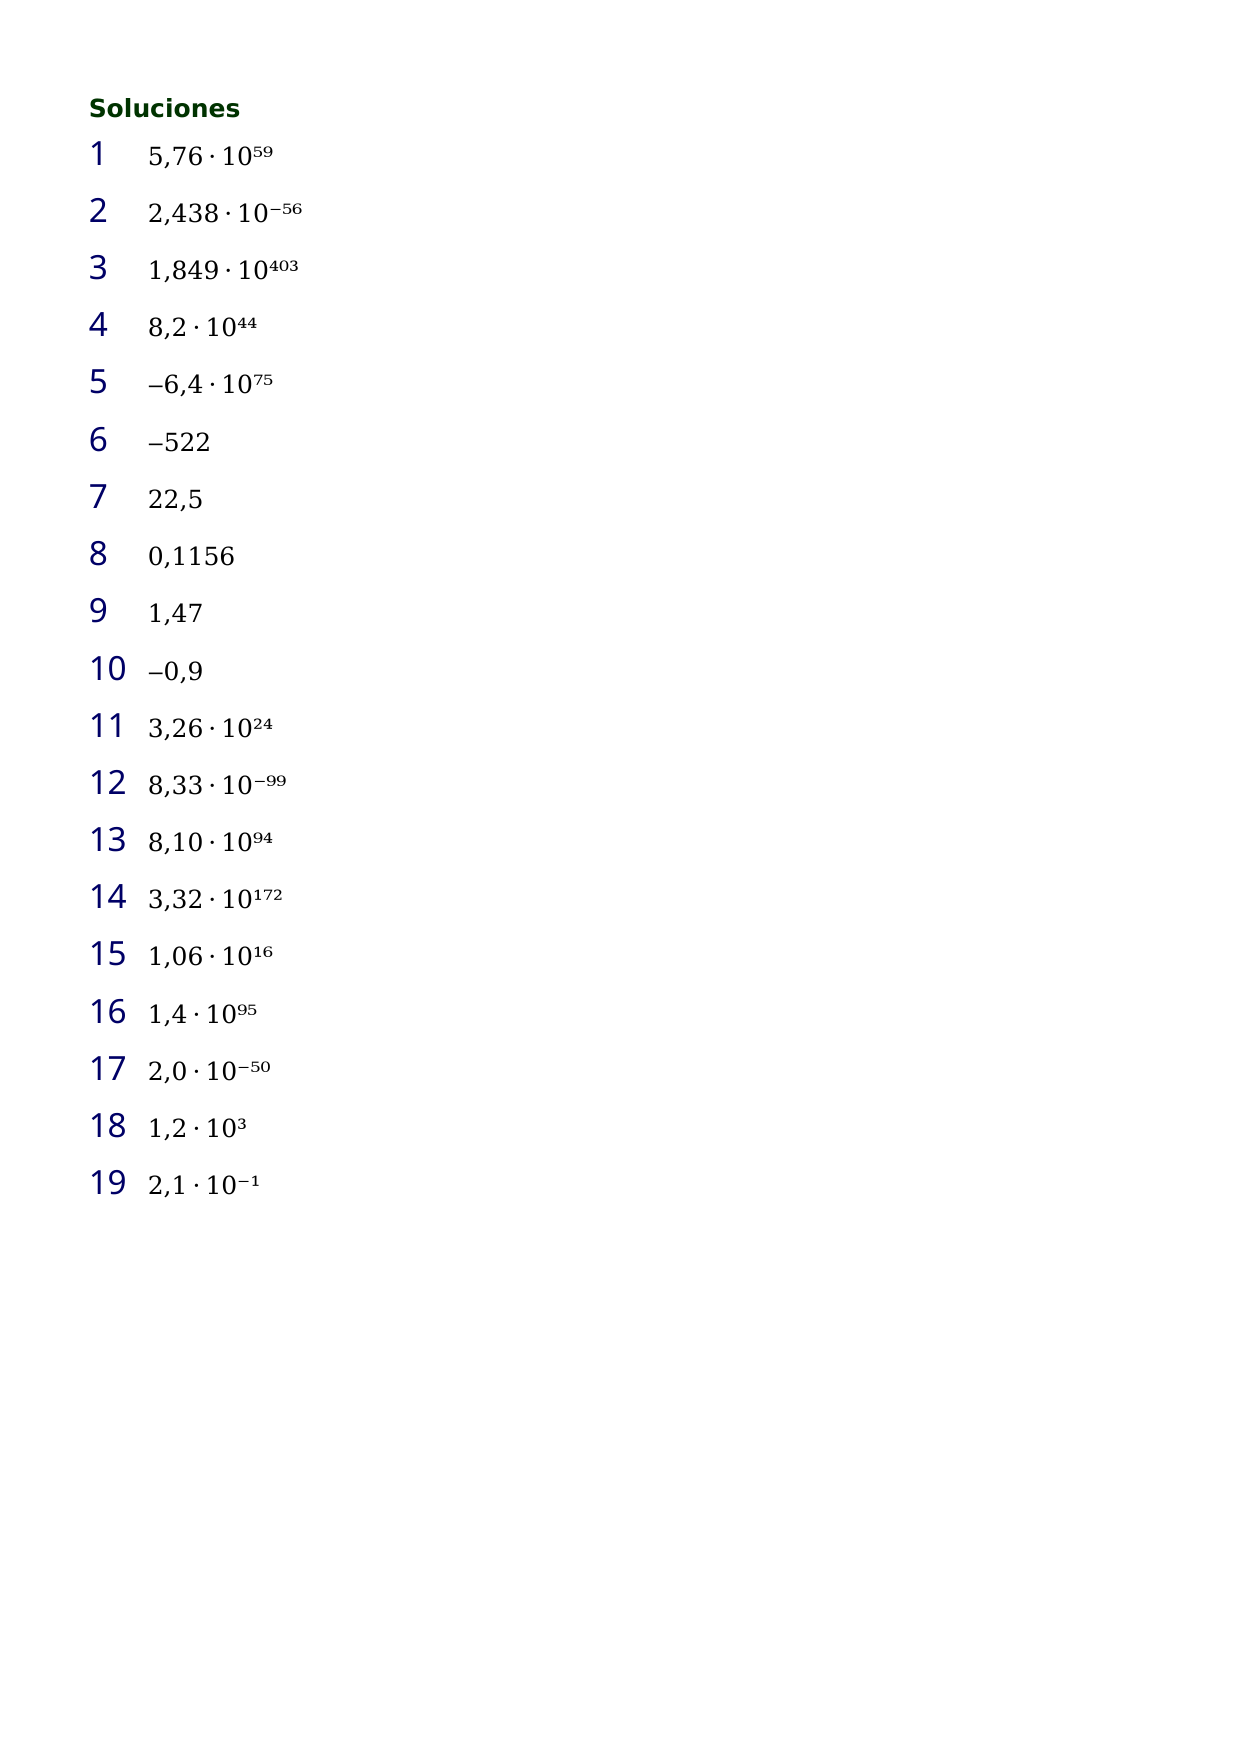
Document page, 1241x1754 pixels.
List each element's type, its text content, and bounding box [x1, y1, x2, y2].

list 0,1156 [88, 530, 1152, 575]
list 1,06 · 10¹⁶ [88, 930, 1152, 976]
list 22,5 [88, 473, 1152, 518]
list 5,76 · 10⁵⁹ [88, 129, 1152, 175]
list 2,1 · 10⁻¹ [88, 1159, 1152, 1204]
list ‒6,4 · 10⁷⁵ [88, 358, 1152, 404]
list 8,2 · 10⁴⁴ [88, 301, 1152, 347]
list 1,47 [88, 587, 1152, 632]
list 8,33 · 10⁻⁹⁹ [88, 759, 1152, 804]
text Soluciones [88, 94, 1152, 124]
list 1,849 · 10⁴⁰³ [88, 244, 1152, 289]
list 2,438 · 10⁻⁵⁶ [88, 187, 1152, 232]
list 8,10 · 10⁹⁴ [88, 816, 1152, 861]
list 1,2 · 10³ [88, 1102, 1152, 1147]
list 3,32 · 10¹⁷² [88, 873, 1152, 918]
list 3,26 · 10²⁴ [88, 701, 1152, 747]
list 1,4 · 10⁹⁵ [88, 987, 1152, 1033]
list ‒522 [88, 416, 1152, 461]
list ‒0,9 [88, 644, 1152, 690]
list 2,0 · 10⁻⁵⁰ [88, 1044, 1152, 1090]
